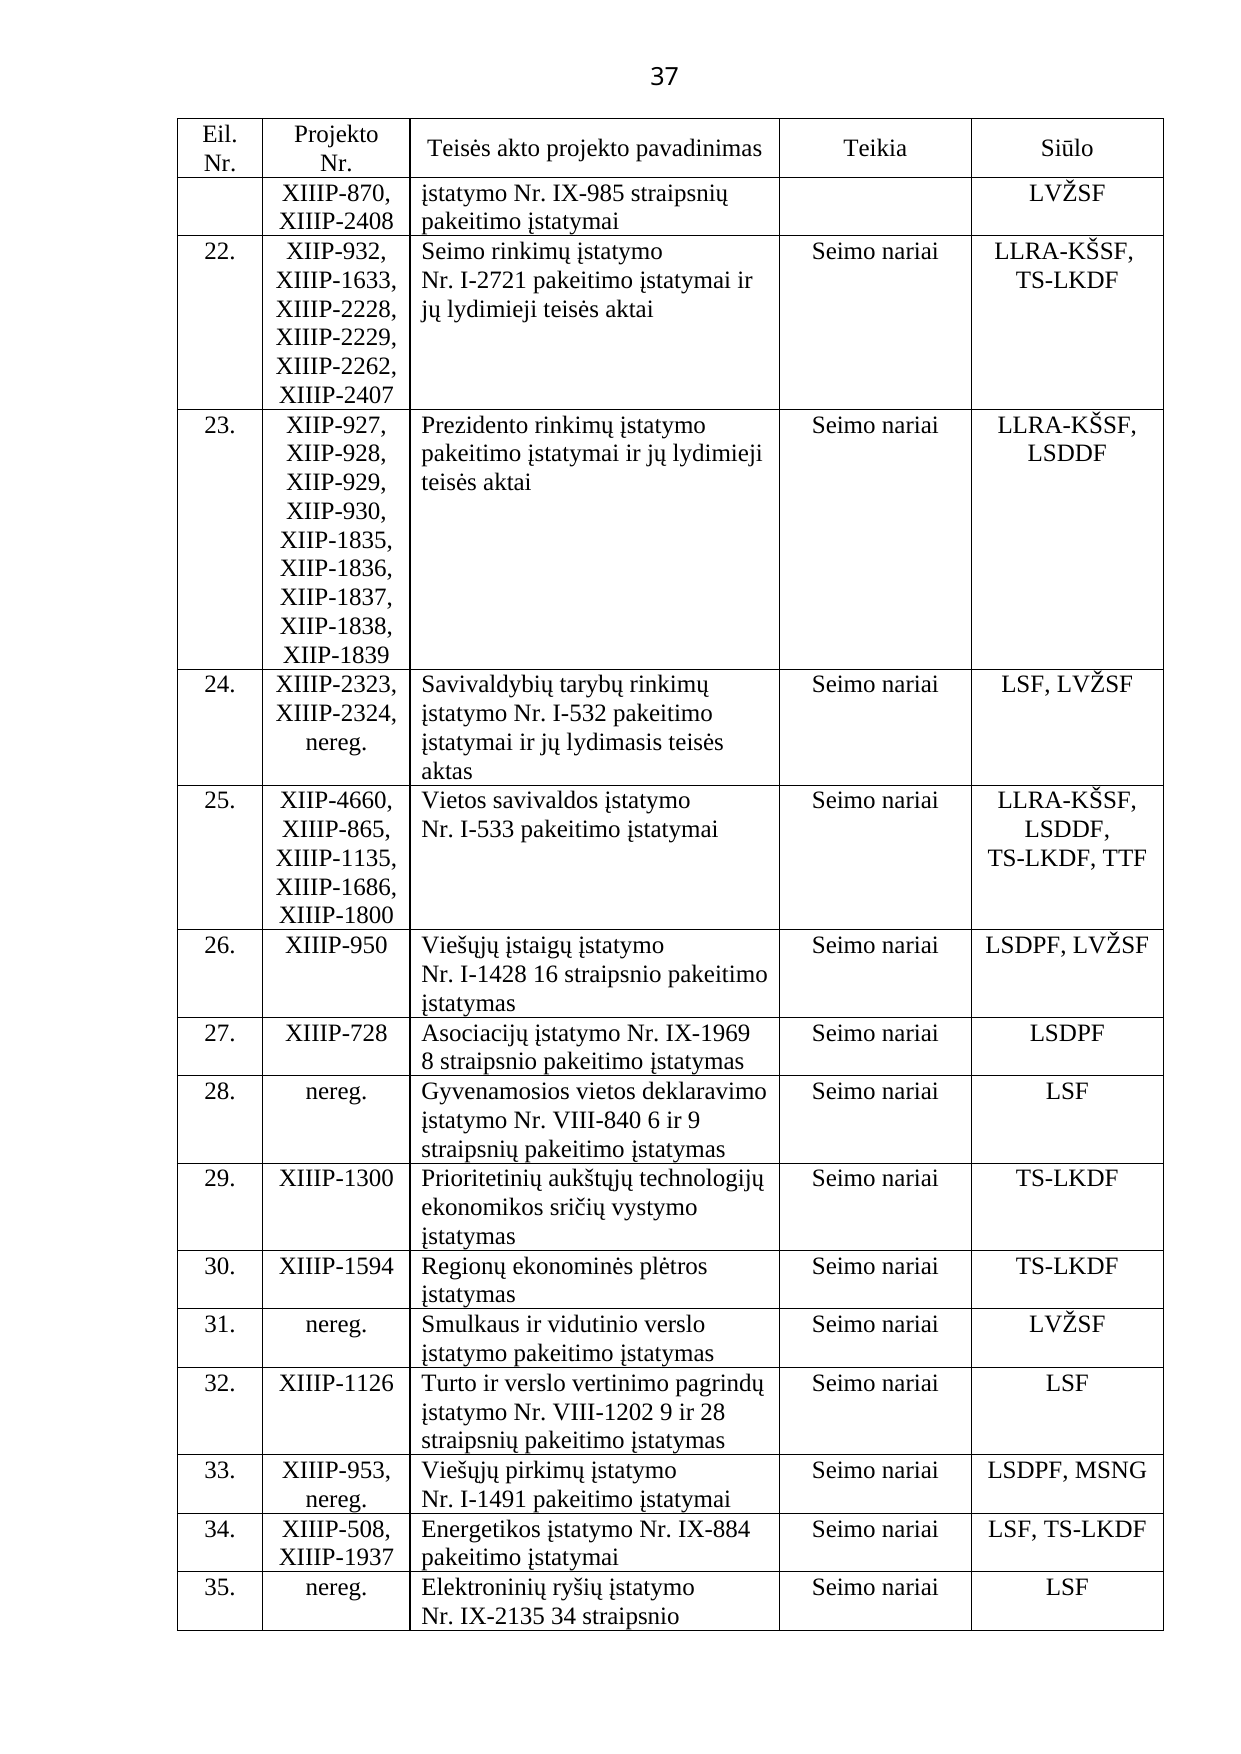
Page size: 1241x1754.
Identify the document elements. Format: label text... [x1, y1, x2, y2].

table_cell 28. [178, 1076, 262, 1162]
table_cell Smulkaus ir vidutinio verslo įstatymo pakeitimo įstatymas [411, 1309, 779, 1367]
table_header Projekto Nr. [263, 119, 409, 177]
table_cell Seimo rinkimų įstatymo Nr. I-2721 pakeitimo įstatymai ir jų lydimieji teisės aktai [411, 236, 779, 409]
table_cell Seimo nariai [780, 1251, 971, 1308]
table_cell Elektroninių ryšių įstatymo Nr. IX-2135 34 straipsnio [411, 1572, 779, 1630]
table_cell XIIIP-728 [263, 1018, 409, 1075]
table_cell Seimo nariai [780, 1076, 971, 1162]
table_cell Prioritetinių aukštųjų technologijų ekonomikos sričių vystymo įstatymas [411, 1164, 779, 1250]
table_cell XIIIP-1300 [263, 1164, 409, 1250]
table_cell XIIP-927, XIIP-928, XIIP-929, XIIP-930, XIIP-1835, XIIP-1836, XIIP-1837, XIIP-1838, XIIP-1839 [263, 410, 409, 668]
table_cell XIIP-4660, XIIIP-865, XIIIP-1135, XIIIP-1686, XIIIP-1800 [263, 786, 409, 929]
table_cell 25. [178, 786, 262, 929]
table_cell XIIIP-1594 [263, 1251, 409, 1308]
table_cell Savivaldybių tarybų rinkimų įstatymo Nr. I-532 pakeitimo įstatymai ir jų lydimasis teisės aktas [411, 670, 779, 784]
table_cell įstatymo Nr. IX-985 straipsnių pakeitimo įstatymai [411, 178, 779, 235]
table_cell Seimo nariai [780, 930, 971, 1017]
table_cell XIIIP-1126 [263, 1368, 409, 1454]
table_cell Turto ir verslo vertinimo pagrindų įstatymo Nr. VIII-1202 9 ir 28 straipsnių pakeitimo įstatymas [411, 1368, 779, 1454]
table_header Eil. Nr. [178, 119, 262, 177]
table_cell Seimo nariai [780, 1309, 971, 1367]
table_cell Energetikos įstatymo Nr. IX-884 pakeitimo įstatymai [411, 1514, 779, 1571]
table_cell Asociacijų įstatymo Nr. IX-1969 8 straipsnio pakeitimo įstatymas [411, 1018, 779, 1075]
table_cell LSDPF, MSNG [972, 1455, 1163, 1513]
table_cell 29. [178, 1164, 262, 1250]
table_cell Regionų ekonominės plėtros įstatymas [411, 1251, 779, 1308]
table_cell LLRA-KŠSF, TS-LKDF [972, 236, 1163, 409]
table_cell nereg. [263, 1572, 409, 1630]
table_cell Seimo nariai [780, 1572, 971, 1630]
table_cell 27. [178, 1018, 262, 1075]
table_cell 31. [178, 1309, 262, 1367]
table_cell XIIIP-953, nereg. [263, 1455, 409, 1513]
table_cell LVŽSF [972, 1309, 1163, 1367]
table_cell XIIIP-508, XIIIP-1937 [263, 1514, 409, 1571]
table_cell LVŽSF [972, 178, 1163, 235]
table_cell [780, 178, 971, 235]
table_cell nereg. [263, 1309, 409, 1367]
table_cell Prezidento rinkimų įstatymo pakeitimo įstatymai ir jų lydimieji teisės aktai [411, 410, 779, 668]
table_cell 33. [178, 1455, 262, 1513]
table_cell Seimo nariai [780, 410, 971, 668]
table_cell XIIP-932, XIIIP-1633, XIIIP-2228, XIIIP-2229, XIIIP-2262, XIIIP-2407 [263, 236, 409, 409]
table_cell Seimo nariai [780, 1018, 971, 1075]
table_cell 34. [178, 1514, 262, 1571]
table_cell 22. [178, 236, 262, 409]
table_cell Seimo nariai [780, 670, 971, 784]
table_cell Seimo nariai [780, 1514, 971, 1571]
table_cell XIIIP-870, XIIIP-2408 [263, 178, 409, 235]
table_cell Seimo nariai [780, 1455, 971, 1513]
table_cell Gyvenamosios vietos deklaravimo įstatymo Nr. VIII-840 6 ir 9 straipsnių pakeitimo įstatymas [411, 1076, 779, 1162]
table_cell nereg. [263, 1076, 409, 1162]
table_header Teisės akto projekto pavadinimas [411, 119, 779, 177]
table_cell LSF [972, 1572, 1163, 1630]
table_cell 35. [178, 1572, 262, 1630]
table_cell TS-LKDF [972, 1251, 1163, 1308]
table_cell 32. [178, 1368, 262, 1454]
table_cell LSDPF, LVŽSF [972, 930, 1163, 1017]
table_cell LSF, LVŽSF [972, 670, 1163, 784]
table_cell [178, 178, 262, 235]
table_cell LLRA-KŠSF, LSDDF, TS-LKDF, TTF [972, 786, 1163, 929]
table_cell Seimo nariai [780, 1164, 971, 1250]
table_cell Viešųjų įstaigų įstatymo Nr. I-1428 16 straipsnio pakeitimo įstatymas [411, 930, 779, 1017]
table_cell Seimo nariai [780, 236, 971, 409]
table_cell Vietos savivaldos įstatymo Nr. I-533 pakeitimo įstatymai [411, 786, 779, 929]
table_cell Seimo nariai [780, 1368, 971, 1454]
table_cell LSF [972, 1368, 1163, 1454]
table_cell XIIIP-2323, XIIIP-2324, nereg. [263, 670, 409, 784]
table_cell LSF [972, 1076, 1163, 1162]
table_cell Viešųjų pirkimų įstatymo Nr. I-1491 pakeitimo įstatymai [411, 1455, 779, 1513]
table_cell 30. [178, 1251, 262, 1308]
table_cell TS-LKDF [972, 1164, 1163, 1250]
table_cell LLRA-KŠSF, LSDDF [972, 410, 1163, 668]
table_header Teikia [780, 119, 971, 177]
table_cell LSDPF [972, 1018, 1163, 1075]
table_cell XIIIP-950 [263, 930, 409, 1017]
table_header Siūlo [972, 119, 1163, 177]
table_cell 26. [178, 930, 262, 1017]
table_cell Seimo nariai [780, 786, 971, 929]
table_cell 24. [178, 670, 262, 784]
table_cell 23. [178, 410, 262, 668]
table_cell LSF, TS-LKDF [972, 1514, 1163, 1571]
